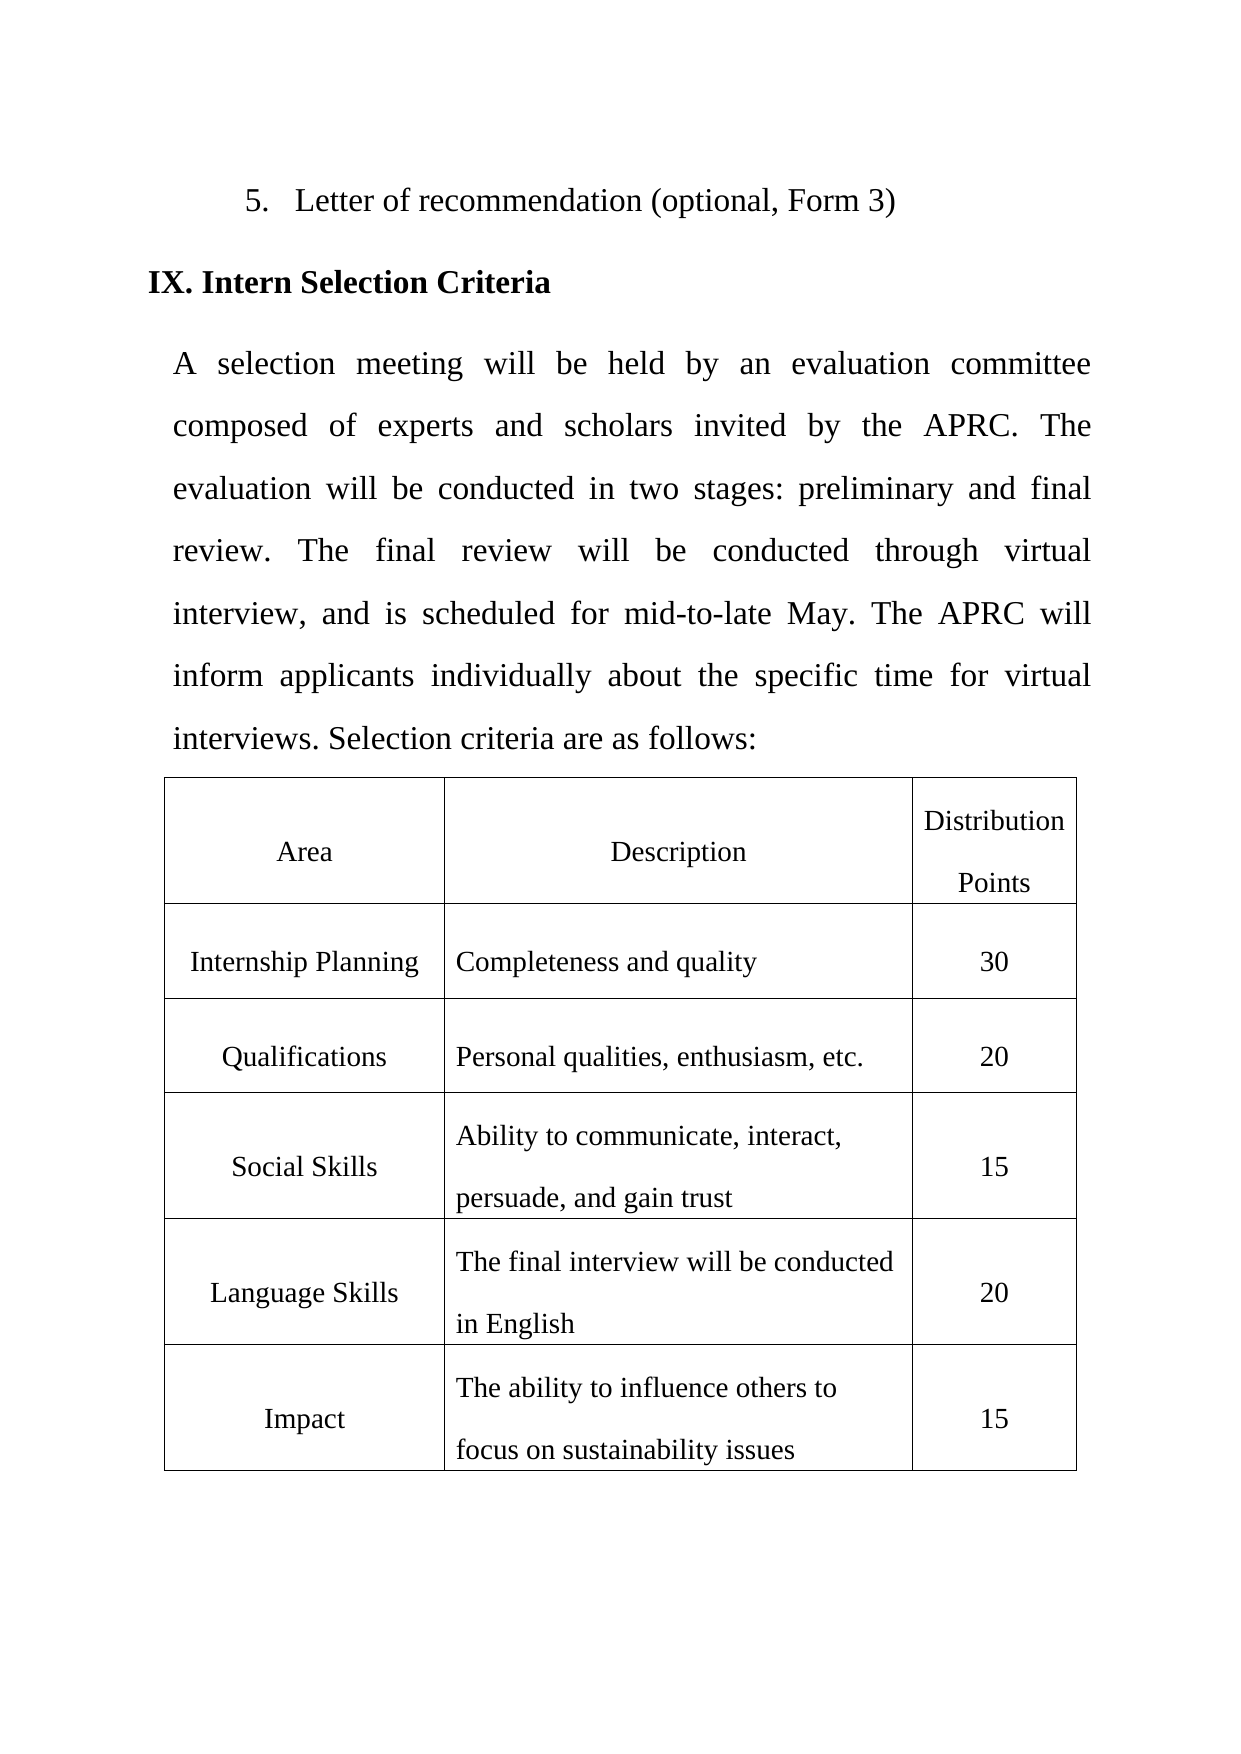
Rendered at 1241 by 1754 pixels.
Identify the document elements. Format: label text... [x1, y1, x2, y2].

table_cell Internship Planning [165, 904, 444, 997]
table_header Area [165, 778, 444, 903]
table_cell 15 [913, 1093, 1076, 1218]
table_cell Qualifications [165, 999, 444, 1092]
table_cell 30 [913, 904, 1076, 997]
table_cell Impact [165, 1345, 444, 1470]
text A selection meeting will be held by an evaluation committee composed of experts and scholars invited by the APRC. The evaluation will be conducted in two stages: preliminary and final review. The final review will be conducted through virtual interview, and is scheduled for mid-to-late May. The APRC will inform applicants individually about the specific time for virtual interviews. Selection criteria are as follows: [173, 321, 1092, 758]
text IX. Intern Selection Criteria [148, 239, 1092, 302]
list Letter of recommendation (optional, Form 3) [244, 158, 1092, 221]
table_header Distribution Points [913, 778, 1076, 903]
table_cell The final interview will be conducted in English [445, 1219, 912, 1344]
table_cell 20 [913, 999, 1076, 1092]
table_cell Personal qualities, enthusiasm, etc. [445, 999, 912, 1092]
table_cell The ability to influence others to focus on sustainability issues [445, 1345, 912, 1470]
table_header Description [445, 778, 912, 903]
table_cell Completeness and quality [445, 904, 912, 997]
table_cell Social Skills [165, 1093, 444, 1218]
table_cell Language Skills [165, 1219, 444, 1344]
table_cell Ability to communicate, interact, persuade, and gain trust [445, 1093, 912, 1218]
table_cell 20 [913, 1219, 1076, 1344]
table_cell 15 [913, 1345, 1076, 1470]
